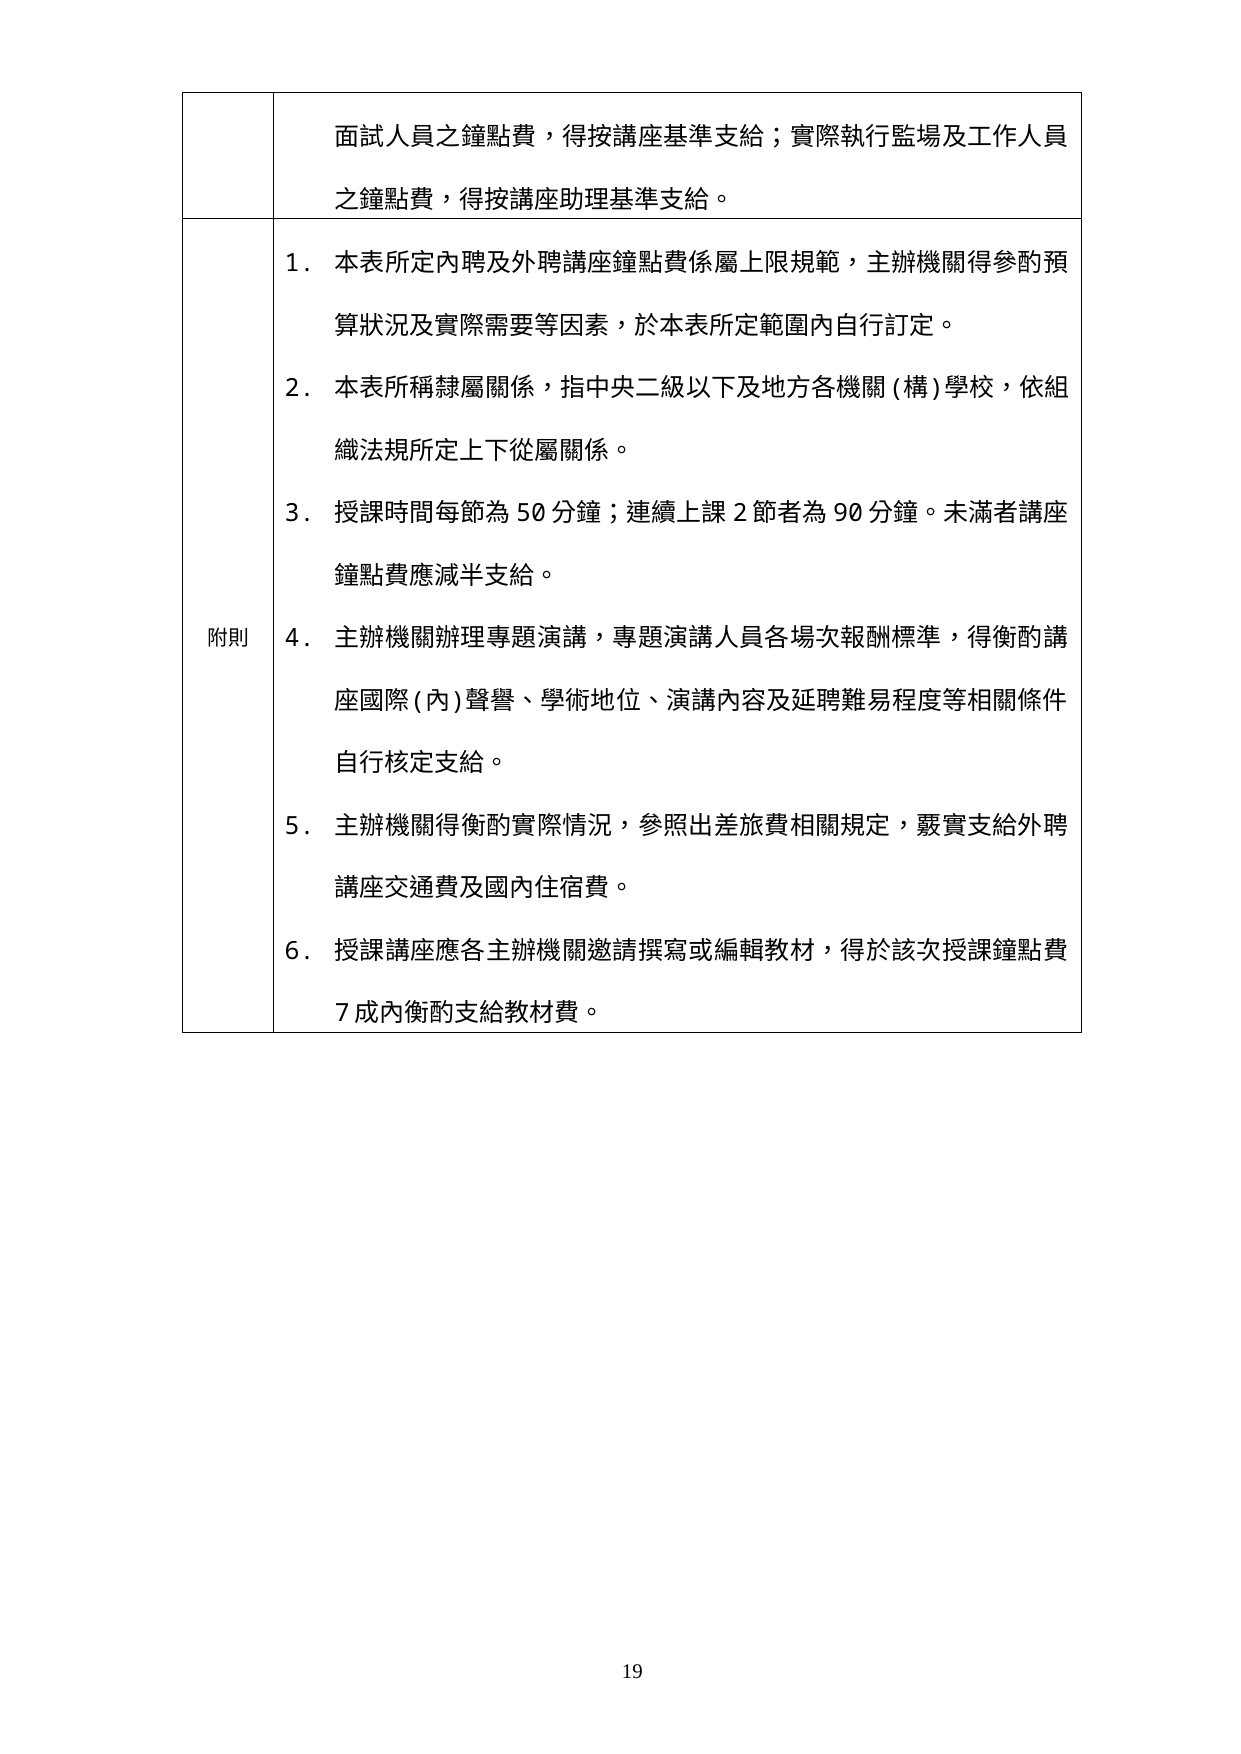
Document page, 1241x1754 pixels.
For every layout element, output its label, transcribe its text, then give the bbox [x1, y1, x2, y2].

table_cell 附則 [183, 219, 273, 1032]
table_cell 本表所定內聘及外聘講座鐘點費係屬上限規範，主辦機關得參酌預算狀況及實際需要等因素，於本表所定範圍內自行訂定。 本表所稱隸屬關係，指中央二級以下及地方各機關(構)學校，依組織法規所定上下從屬關係。 授課時間每節為50分鐘；連續上課2節者為90分鐘。未滿者講座鐘點費應減半支給。 主辦機關辦理專題演講，專題演講人員各場次報酬標準，得衡酌講座國際(內)聲譽、學術地位、演講內容及延聘難易程度等相關條件自行核定支給。 主辦機關得衡酌實際情況，參照出差旅費相關規定，覈實支給外聘講座交通費及國內住宿費。 授課講座應各主辦機關邀請撰寫或編輯教材，得於該次授課鐘點費7成內衡酌支給教材費。 [274, 219, 1081, 1032]
table_cell [183, 93, 273, 218]
table_cell 面試人員之鐘點費，得按講座基準支給；實際執行監場及工作人員之鐘點費，得按講座助理基準支給。 [274, 93, 1081, 218]
